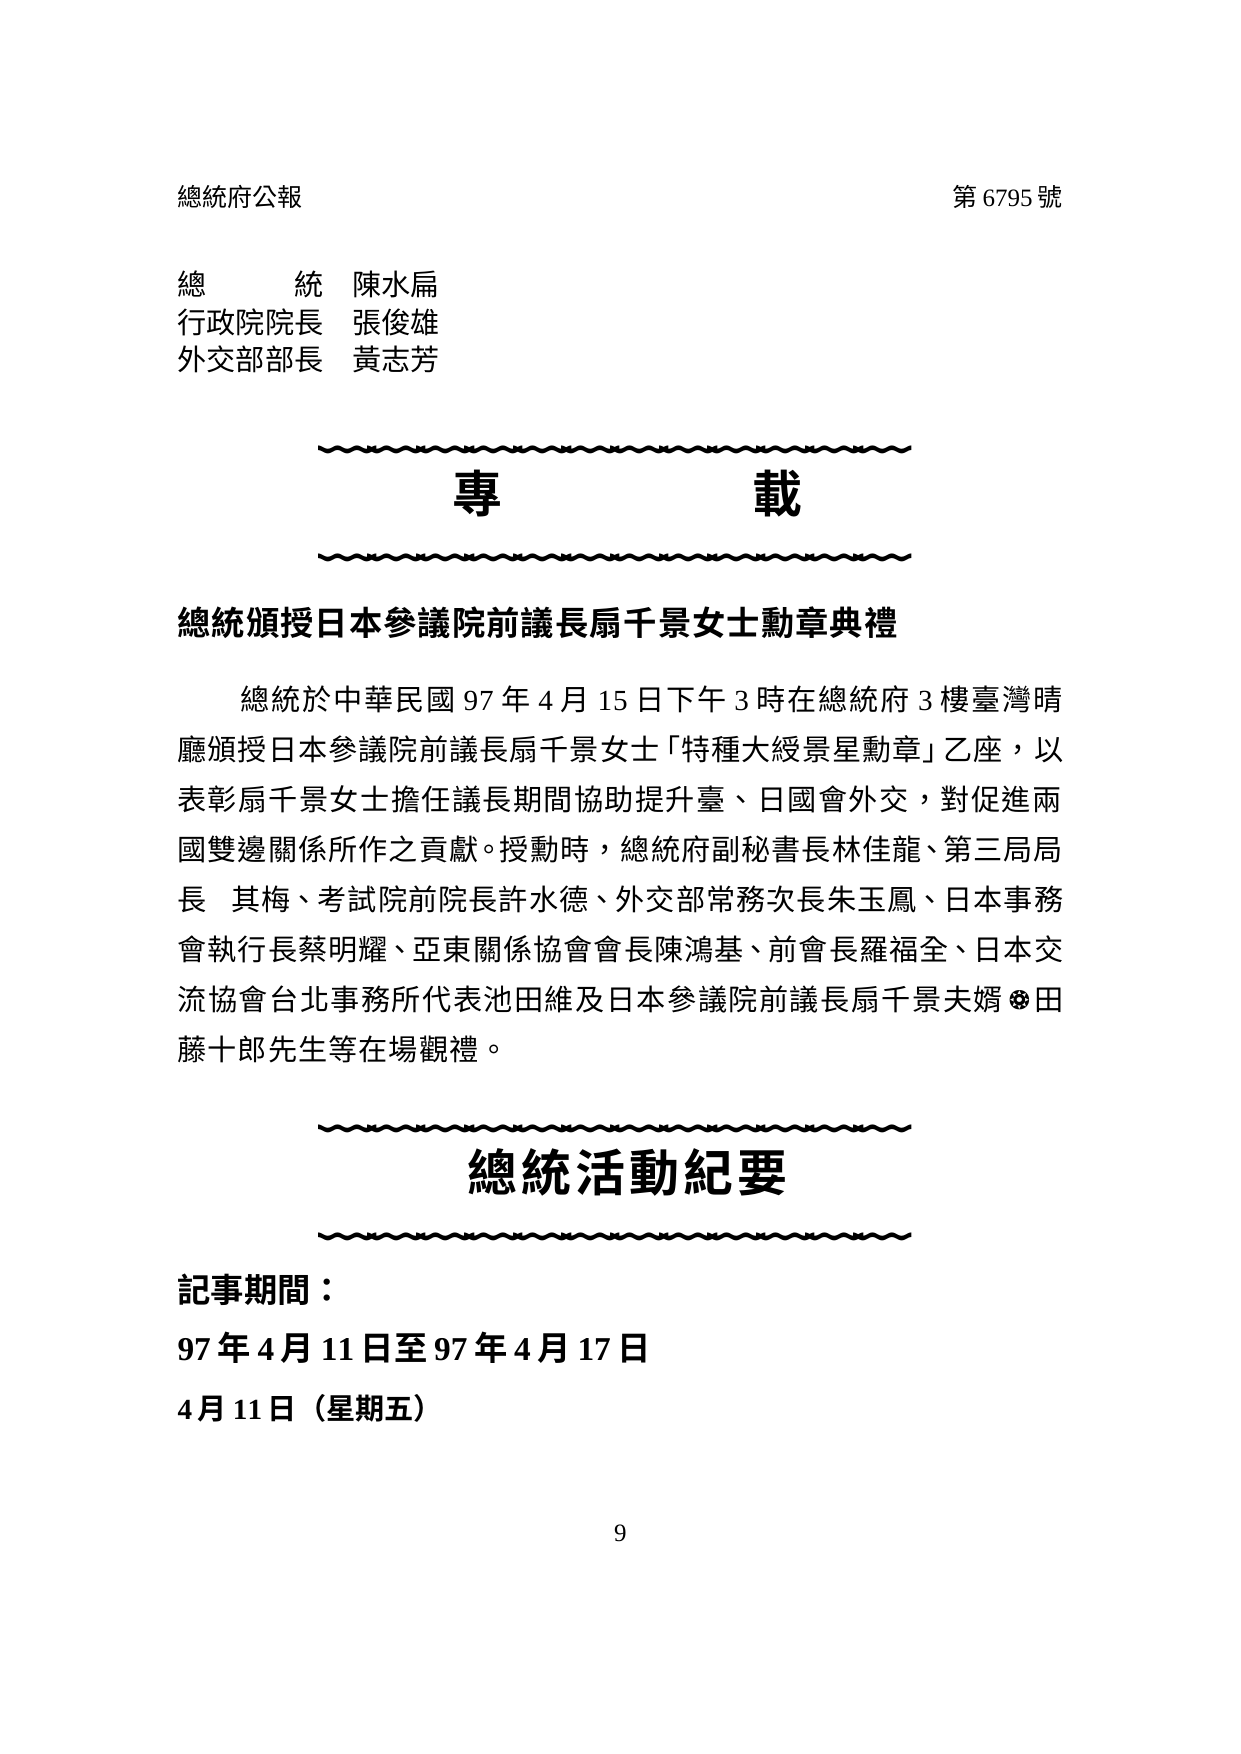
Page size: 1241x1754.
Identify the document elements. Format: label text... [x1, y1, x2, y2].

text ﹏﹏﹏﹏﹏﹏﹏﹏﹏﹏﹏﹏ [177, 1216, 1063, 1241]
text 4月11日（星期五） [177, 1382, 1063, 1428]
text 專 載 [192, 466, 1063, 524]
text 記事期間： [177, 1266, 1063, 1312]
text 行政院院長 張俊雄 [177, 303, 1063, 341]
text 97年4月11日至97年4月17日 [177, 1324, 1063, 1370]
text ﹏﹏﹏﹏﹏﹏﹏﹏﹏﹏﹏﹏ [177, 1107, 1063, 1132]
text 總統頒授日本參議院前議長扇千景女士勳章典禮 [177, 599, 1063, 645]
text ﹏﹏﹏﹏﹏﹏﹏﹏﹏﹏﹏﹏ [177, 537, 1063, 562]
text ﹏﹏﹏﹏﹏﹏﹏﹏﹏﹏﹏﹏ [177, 428, 1063, 453]
text 外交部部長 黃志芳 [177, 341, 1063, 378]
text 總統活動紀要 [192, 1145, 1063, 1203]
text 總 統 陳水扁 [177, 266, 1063, 303]
text 總統於中華民國97年4月15日下午3時在總統府3樓臺灣晴廳頒授日本參議院前議長扇千景女士「特種大綬景星勳章」乙座，以表彰扇千景女士擔任議長期間協助提升臺、日國會外交，對促進兩國雙邊關係所作之貢獻。授勳時，總統府副秘書長林佳龍、第三局局長其梅、考試院前院長許水德、外交部常務次長朱玉鳳、日本事務會執行長蔡明耀、亞東關係協會會長陳鴻基、前會長羅福全、日本交流協會台北事務所代表池田維及日本參議院前議長扇千景夫婿田藤十郎先生等在場觀禮。 [177, 670, 1063, 1070]
